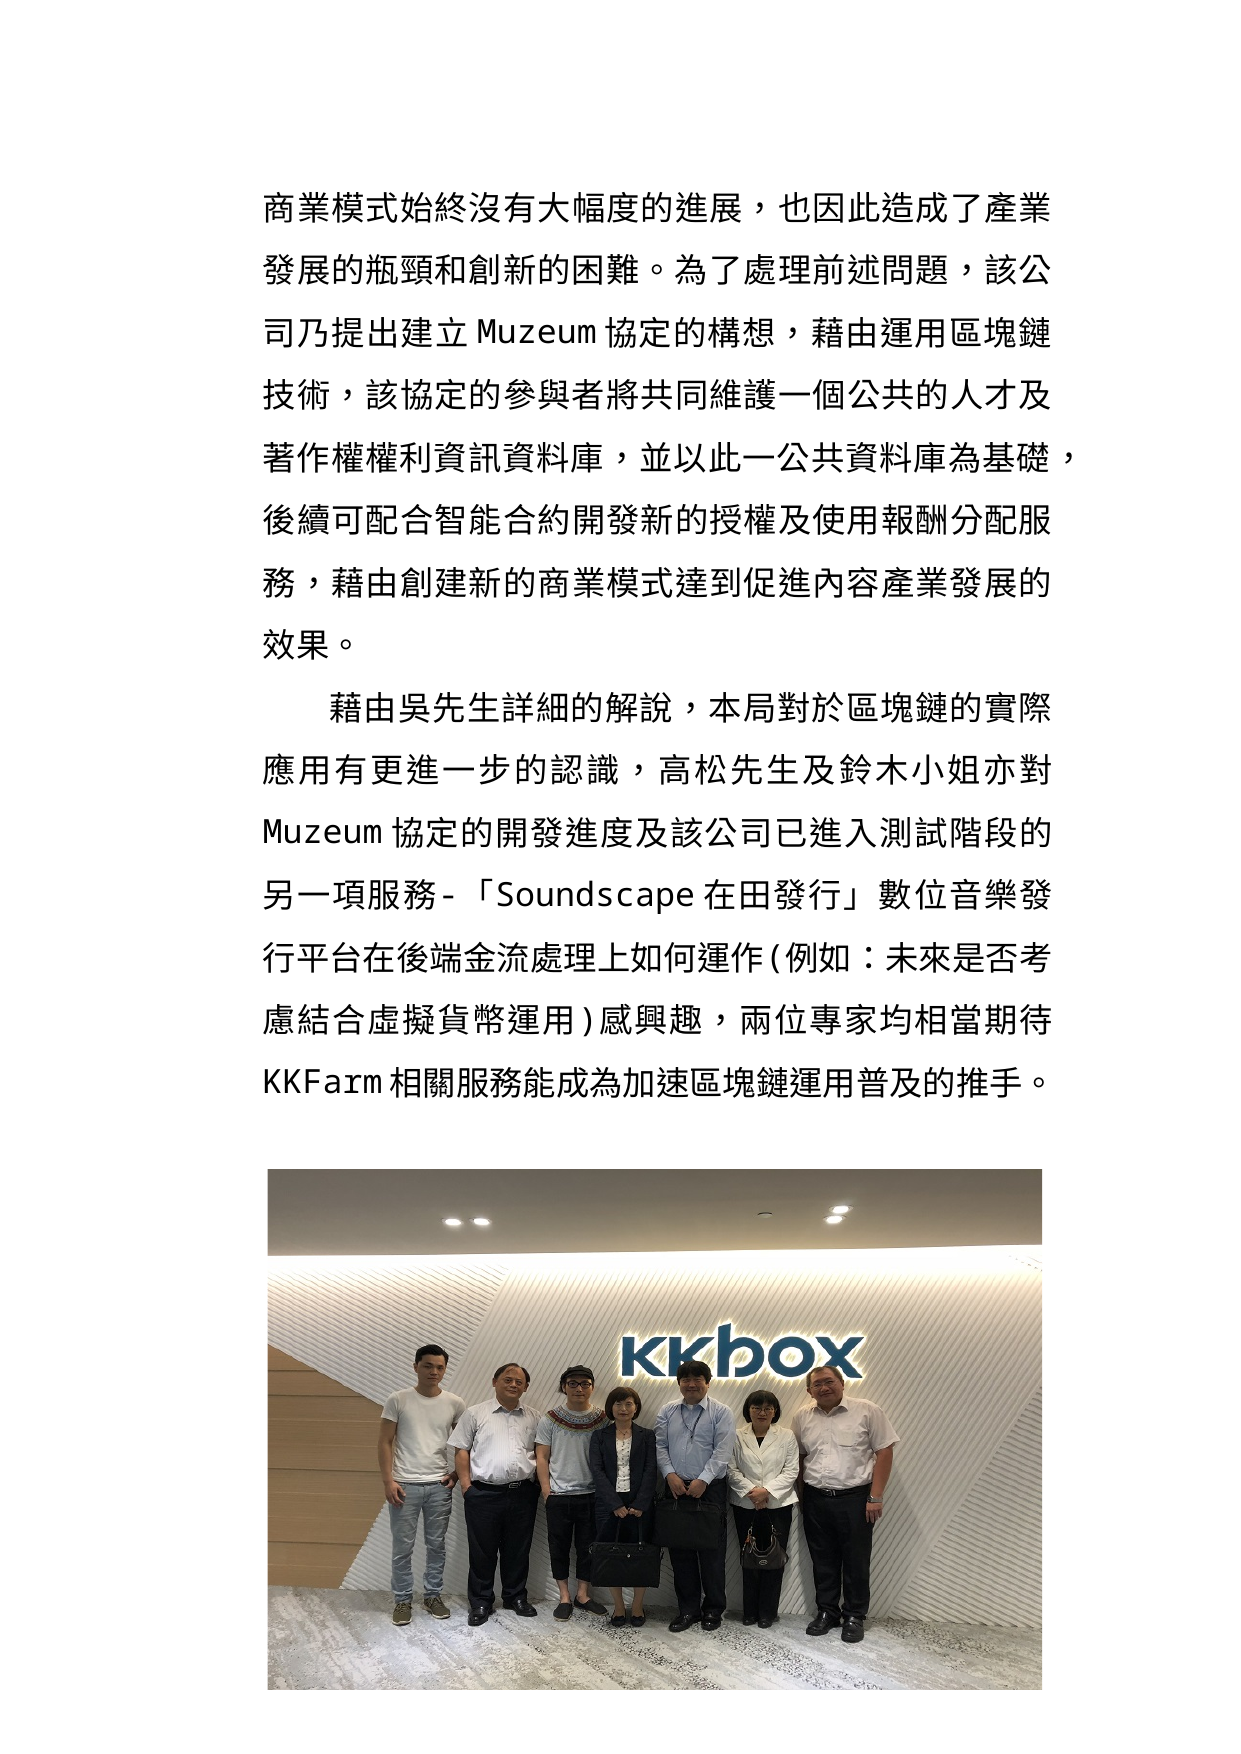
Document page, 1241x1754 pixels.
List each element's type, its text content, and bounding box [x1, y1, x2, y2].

text 藉由吳先生詳細的解說，本局對於區塊鏈的實際應用有更進一步的認識，高松先生及鈴木小姐亦對Muzeum協定的開發進度及該公司已進入測試階段的另一項服務-「Soundscape在田發行」數位音樂發行平台在後端金流處理上如何運作(例如：未來是否考慮結合虛擬貨幣運用)感興趣，兩位專家均相當期待KKFarm相關服務能成為加速區塊鏈運用普及的推手。 [262, 664, 1053, 1102]
text 本次拜會由本局張副局長率著作權組同仁偕同兩位專家前往KKFarm，與該公司合夥人吳柏蒼先生舉行小型座談會。會中吳先生首先從該公司的觀點介紹國內音樂產業面臨的主要問題，他認為儘管末端通路的商業模式已逐漸成熟，但著作權管理、授權機制、利用清單的結算及使用報酬分配等涉及著作權事務的商業模式始終沒有大幅度的進展，也因此造成了產業發展的瓶頸和創新的困難。為了處理前述問題，該公司乃提出建立Muzeum協定的構想，藉由運用區塊鏈技術，該協定的參與者將共同維護一個公共的人才及著作權權利資訊資料庫，並以此一公共資料庫為基礎，後續可配合智能合約開發新的授權及使用報酬分配服務，藉由創建新的商業模式達到促進內容產業發展的效果。 [262, 164, 1053, 664]
